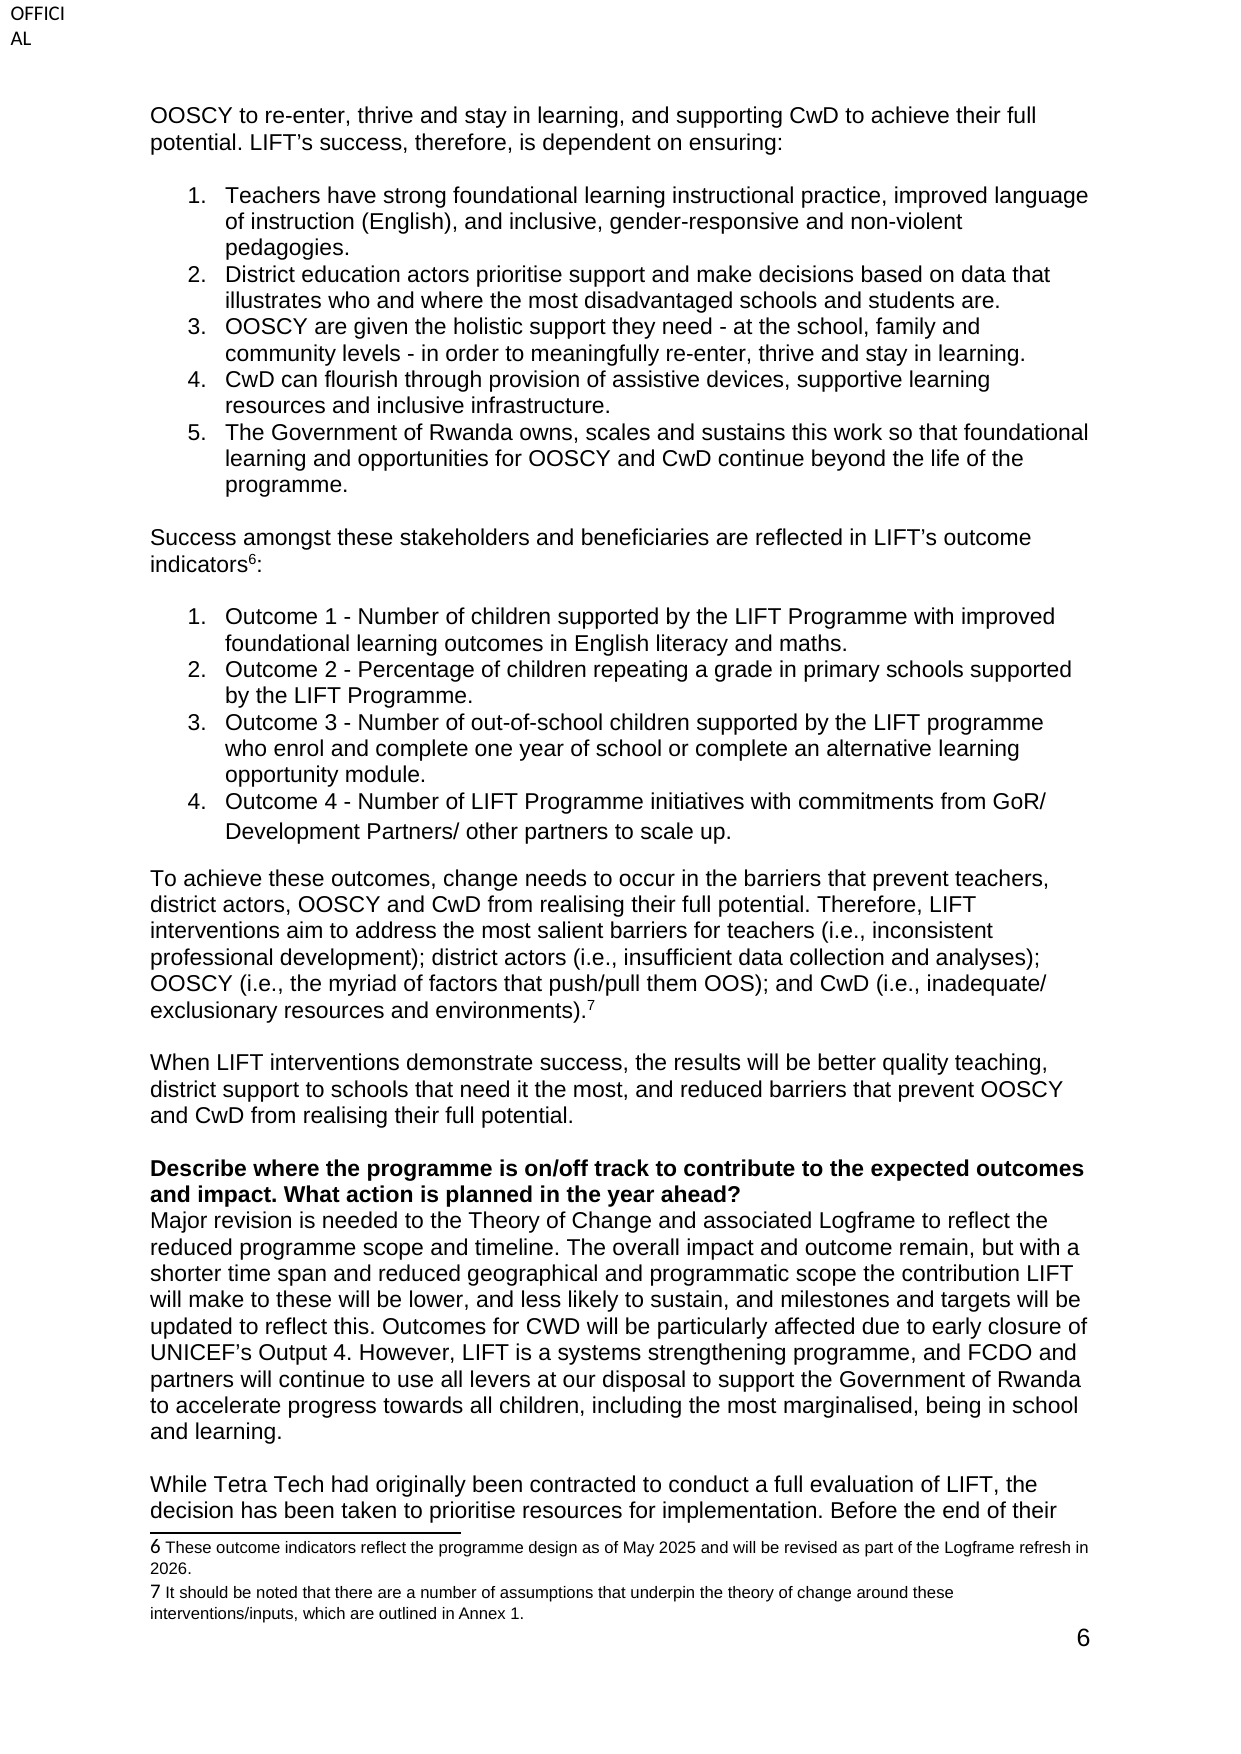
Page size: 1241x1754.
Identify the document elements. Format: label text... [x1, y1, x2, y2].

text These outcome indicators reflect the programme design as of May 2025 and will be revised as part of the Logframe refresh in 2026. [150, 1533, 1090, 1578]
list Outcome 4 - Number of LIFT Programme initiatives with commitments from GoR/ Development Partners/ other partners to scale up. [187, 788, 1090, 844]
text Describe where the programme is on/off track to contribute to the expected outcomes and impact. What action is planned in the year ahead? [150, 1155, 1090, 1207]
text While Tetra Tech had originally been contracted to conduct a full evaluation of LIFT, the decision has been taken to prioritise resources for implementation. Before the end of their [150, 1471, 1090, 1524]
list CwD can flourish through provision of assistive devices, supportive learning resources and inclusive infrastructure. [187, 366, 1090, 419]
list The Government of Rwanda owns, scales and sustains this work so that foundational learning and opportunities for OOSCY and CwD continue beyond the life of the programme. [187, 419, 1090, 498]
list Outcome 1 - Number of children supported by the LIFT Programme with improved foundational learning outcomes in English literacy and maths. [187, 603, 1090, 656]
list Outcome 3 - Number of out-of-school children supported by the LIFT programme who enrol and complete one year of school or complete an alternative learning opportunity module. [187, 709, 1090, 788]
text Success amongst these stakeholders and beneficiaries are reflected in LIFT’s outcome indicators: [150, 524, 1090, 577]
list OOSCY are given the holistic support they need - at the school, family and community levels - in order to meaningfully re-enter, thrive and stay in learning. [187, 313, 1090, 366]
list District education actors prioritise support and make decisions based on data that illustrates who and where the most disadvantaged schools and students are. [187, 261, 1090, 313]
list Teachers have strong foundational learning instructional practice, improved language of instruction (English), and inclusive, gender-responsive and non-violent pedagogies. [187, 182, 1090, 261]
text OOSCY to re-enter, thrive and stay in learning, and supporting CwD to achieve their full potential. LIFT’s success, therefore, is dependent on ensuring: [150, 102, 1090, 155]
text When LIFT interventions demonstrate success, the results will be better quality teaching, district support to schools that need it the most, and reduced barriers that prevent OOSCY and CwD from realising their full potential. [150, 1049, 1090, 1128]
text Major revision is needed to the Theory of Change and associated Logframe to reflect the reduced programme scope and timeline. The overall impact and outcome remain, but with a shorter time span and reduced geographical and programmatic scope the contribution LIFT will make to these will be lower, and less likely to sustain, and milestones and targets will be updated to reflect this. Outcomes for CWD will be particularly affected due to early closure of UNICEF’s Output 4. However, LIFT is a systems strengthening programme, and FCDO and partners will continue to use all levers at our disposal to support the Government of Rwanda to accelerate progress towards all children, including the most marginalised, being in school and learning. [150, 1207, 1090, 1444]
text It should be noted that there are a number of assumptions that underpin the theory of change around these interventions/inputs, which are outlined in Annex 1. [150, 1578, 1090, 1623]
text To achieve these outcomes, change needs to occur in the barriers that prevent teachers, district actors, OOSCY and CwD from realising their full potential. Therefore, LIFT interventions aim to address the most salient barriers for teachers (i.e., inconsistent professional development); district actors (i.e., insufficient data collection and analyses); OOSCY (i.e., the myriad of factors that push/pull them OOS); and CwD (i.e., inadequate/ exclusionary resources and environments). [150, 865, 1090, 1023]
list Outcome 2 - Percentage of children repeating a grade in primary schools supported by the LIFT Programme. [187, 656, 1090, 709]
